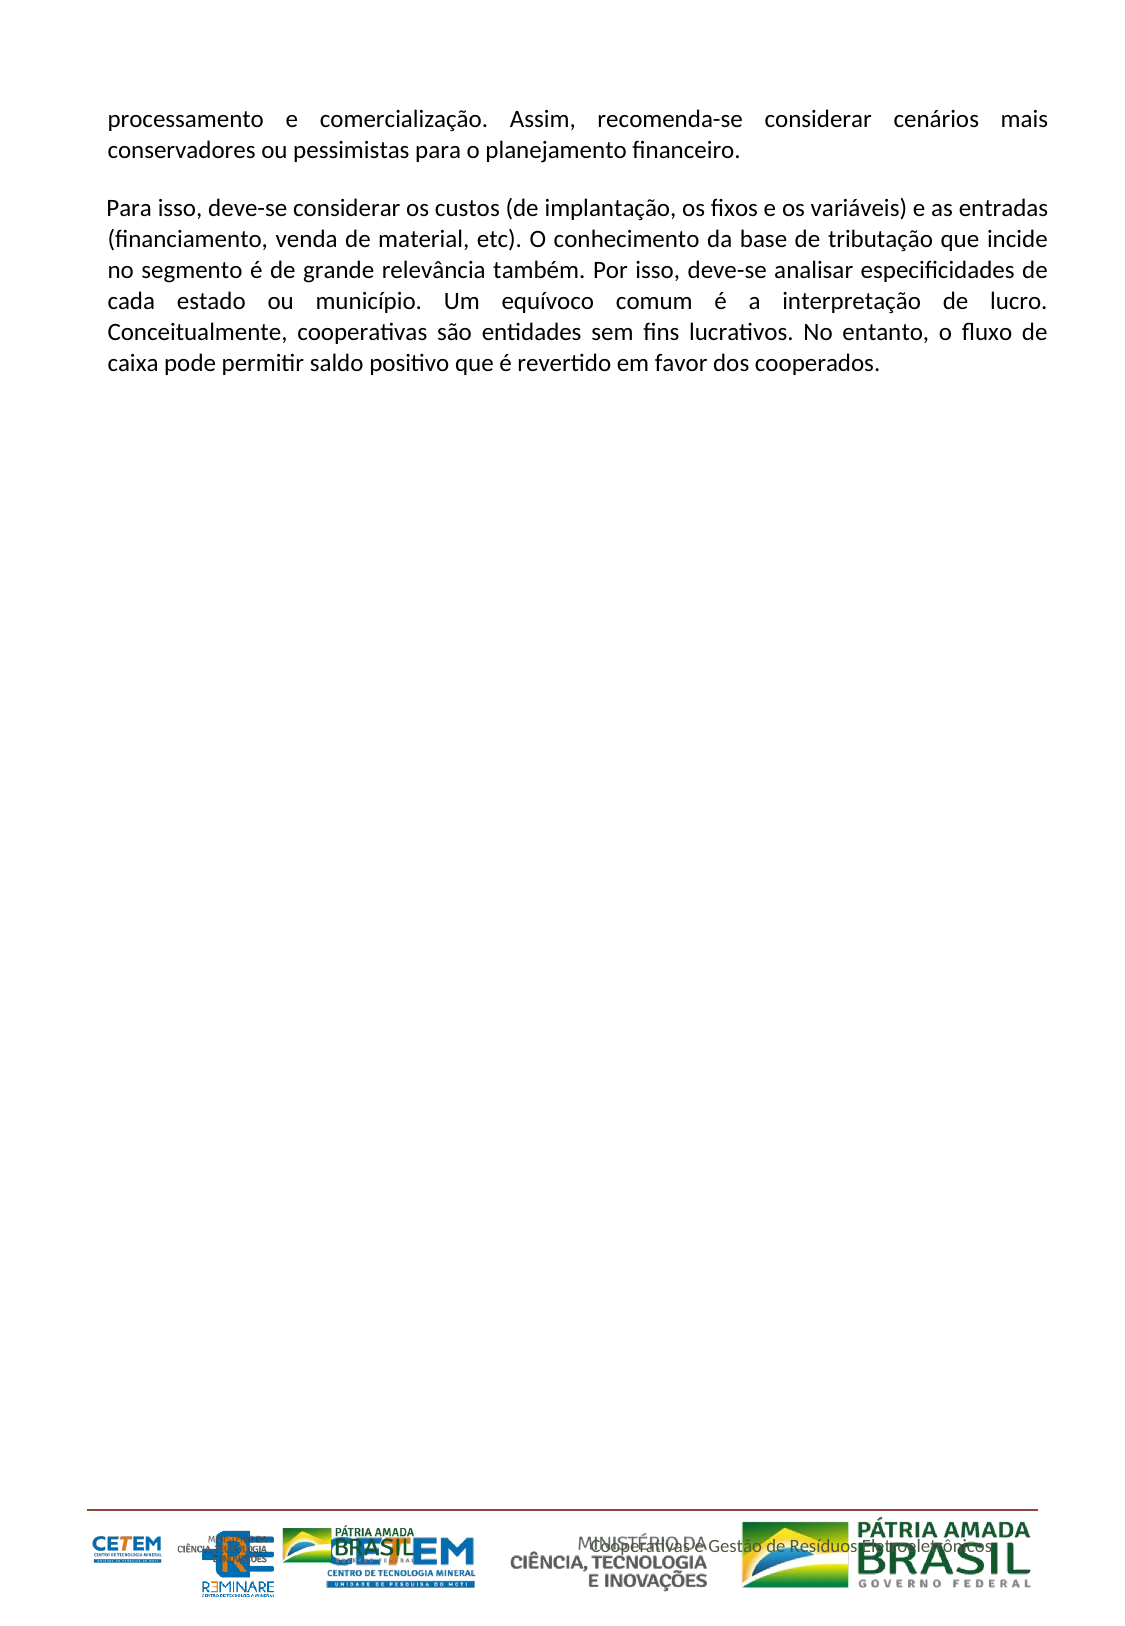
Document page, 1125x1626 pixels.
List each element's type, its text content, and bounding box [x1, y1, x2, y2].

text Para isso, deve-se considerar os custos (de implantação, os fixos e os variáveis) e as entradas (financiamento, venda de material, etc). O conhecimento da base de tributação que incide no segmento é de grande relevância também. Por isso, deve-se analisar especificidades de cada estado ou município. Um equívoco comum é a interpretação de lucro. Conceitualmente, cooperativas são entidades sem fins lucrativos. No entanto, o fluxo de caixa pode permitir saldo positivo que é revertido em favor dos cooperados. [106, 192, 1049, 378]
text processamento e comercialização. Assim, recomenda-se considerar cenários mais conservadores ou pessimistas para o planejamento financeiro. [106, 103, 1049, 164]
